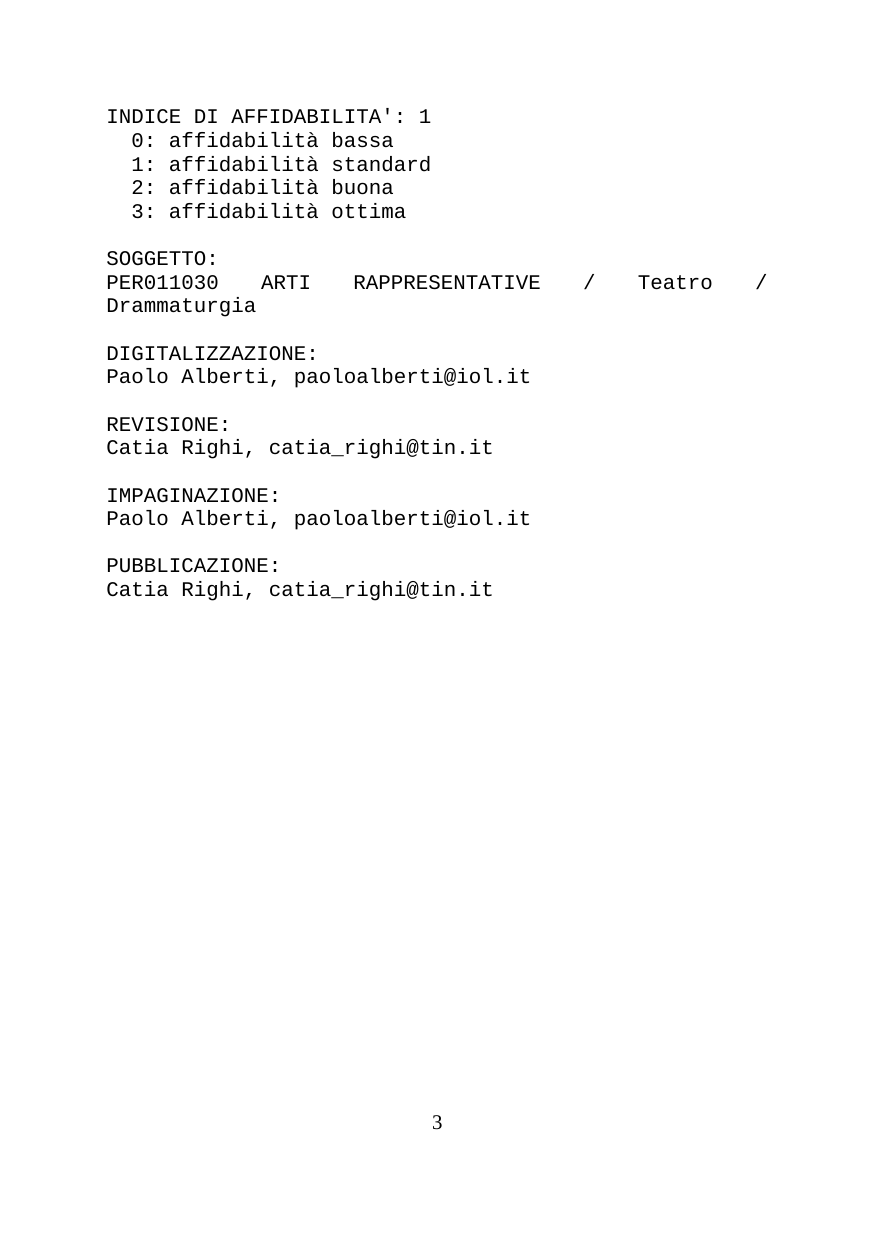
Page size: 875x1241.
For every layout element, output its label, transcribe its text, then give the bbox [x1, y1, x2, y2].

text Catia Righi, catia_righi@tin.it [106, 437, 768, 461]
text PUBBLICAZIONE: [106, 556, 768, 579]
text SOGGETTO: [106, 248, 768, 272]
text 3: affidabilità ottima [106, 201, 768, 224]
text 2: affidabilità buona [106, 177, 768, 201]
text Paolo Alberti, paoloalberti@iol.it [106, 508, 768, 532]
text Paolo Alberti, paoloalberti@iol.it [106, 366, 768, 390]
text INDICE DI AFFIDABILITA': 1 [106, 106, 768, 130]
text DIGITALIZZAZIONE: [106, 343, 768, 366]
text PER011030 ARTI RAPPRESENTATIVE / Teatro / Drammaturgia [106, 272, 768, 319]
text Catia Righi, catia_righi@tin.it [106, 579, 768, 603]
text 0: affidabilità bassa [106, 130, 768, 153]
text IMPAGINAZIONE: [106, 484, 768, 508]
text 1: affidabilità standard [106, 153, 768, 177]
text REVISIONE: [106, 414, 768, 437]
